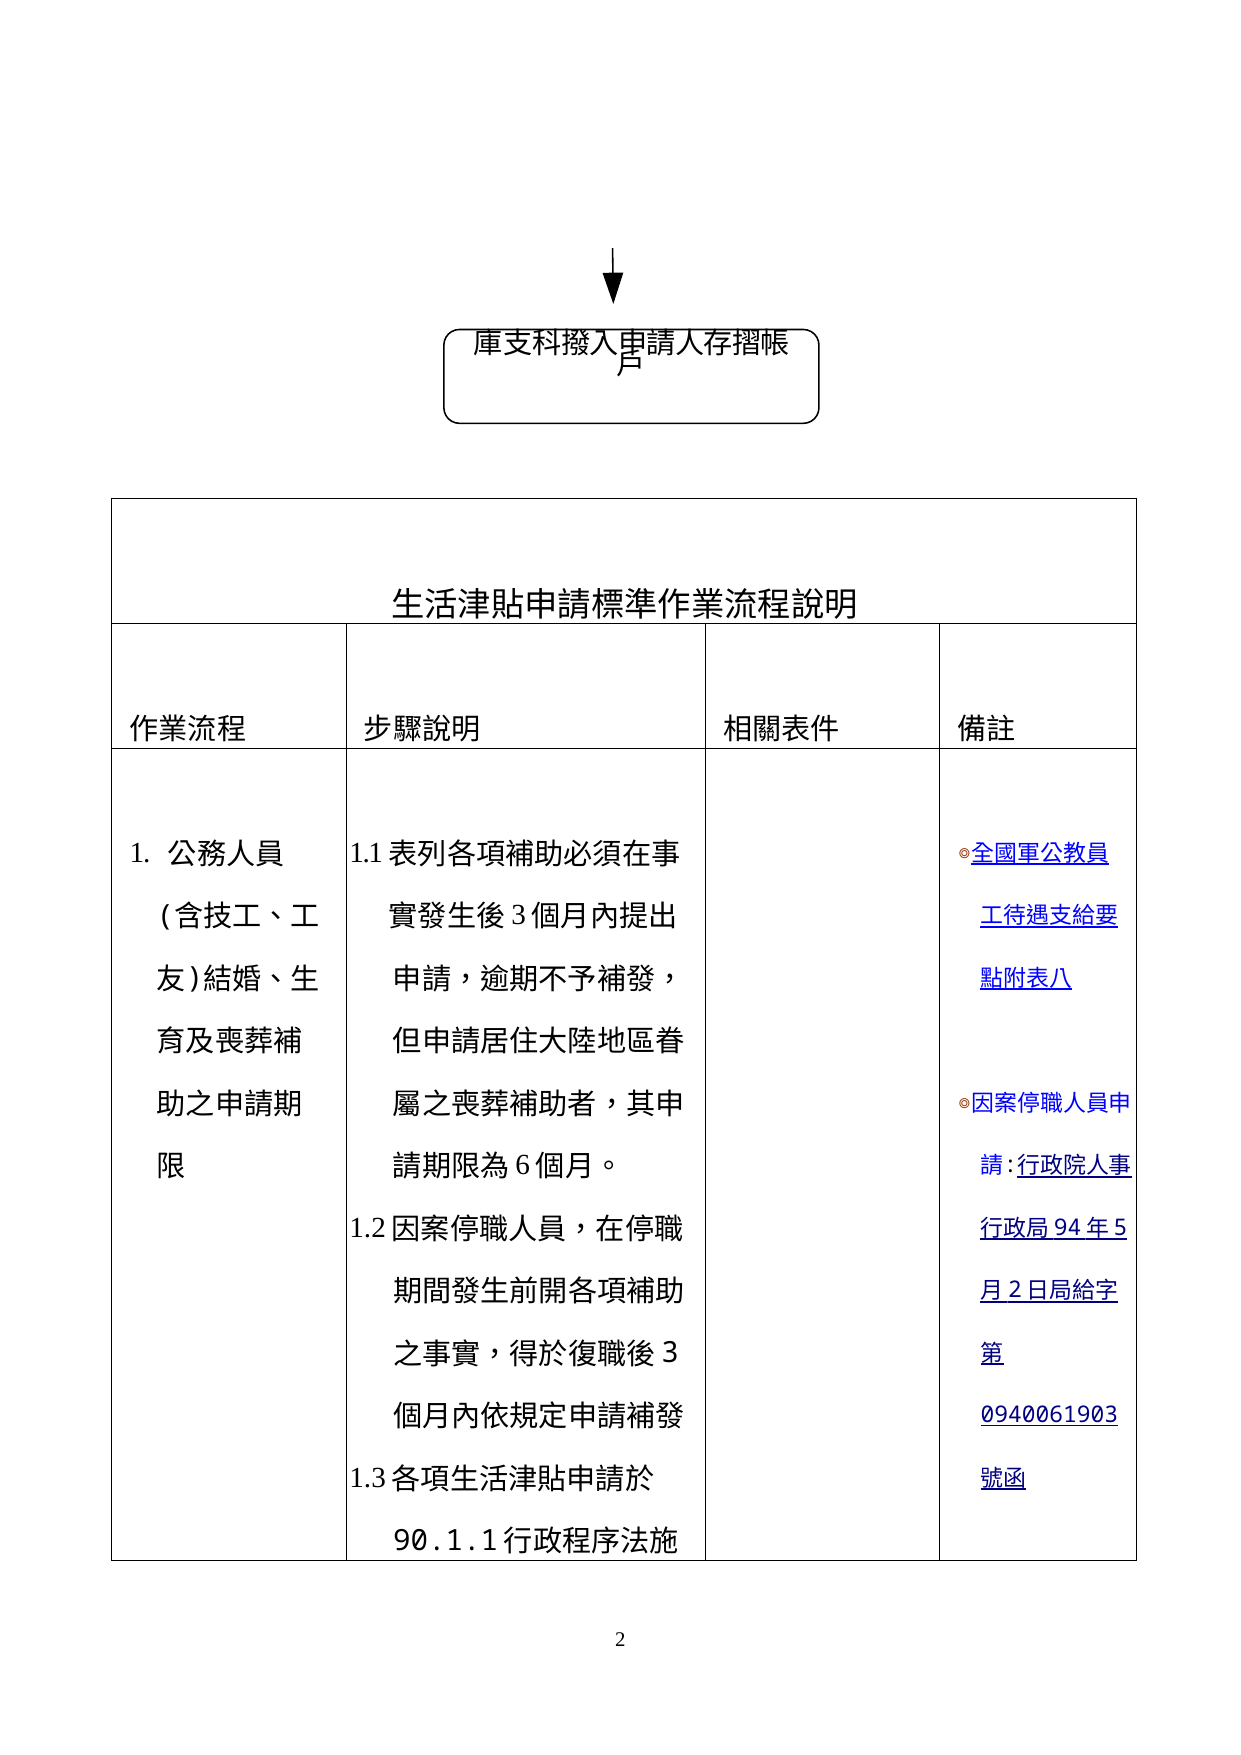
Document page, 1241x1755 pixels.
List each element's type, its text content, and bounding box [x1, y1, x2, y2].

table_cell 1. 公務人員(含技工、工友)結婚、生育及喪葬補助之申請期限 [112, 749, 346, 1560]
table_cell 備註 [940, 624, 1136, 747]
table_cell 步驟說明 [347, 624, 705, 747]
table_header 生活津貼申請標準作業流程說明 [112, 499, 1136, 622]
table_cell ◎全國軍公教員工待遇支給要點附表八 ◎因案停職人員申請:行政院人事行政局94年5月2日局給字第0940061903號函 [940, 749, 1136, 1560]
table_cell 相關表件 [706, 624, 939, 747]
table_cell 作業流程 [112, 624, 346, 747]
table_cell [706, 749, 939, 1560]
table_cell 1.1表列各項補助必須在事實發生後3個月內提出 申請，逾期不予補發，但申請居住大陸地區眷屬之喪葬補助者，其申請期限為6個月。 1.2因案停職人員，在停職期間發生前開各項補助之事實，得於復職後3個月內依規定申請補發 1.3各項生活津貼申請於90.1.1行政程序法施 [347, 749, 705, 1560]
